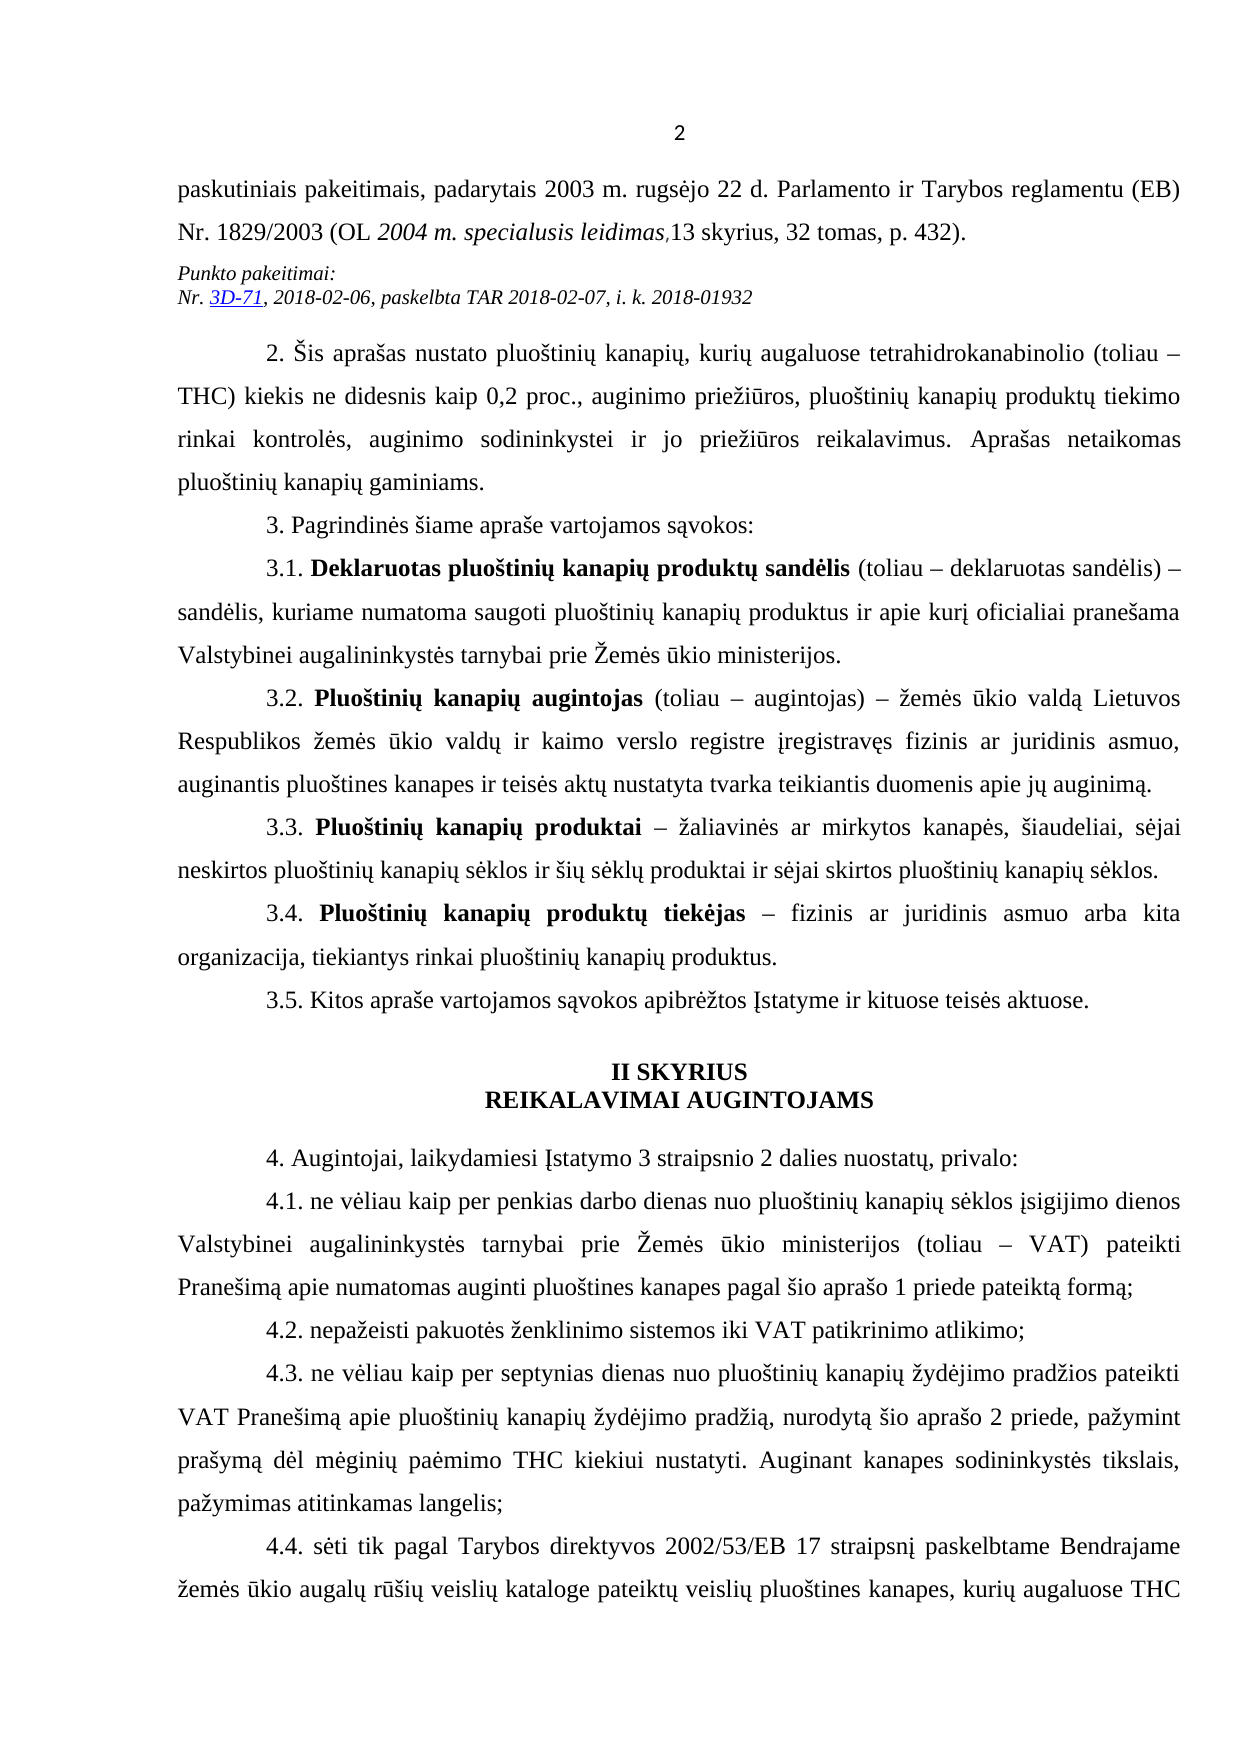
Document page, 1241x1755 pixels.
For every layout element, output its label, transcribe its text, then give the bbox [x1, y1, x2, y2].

text paskutiniais pakeitimais, padarytais 2003 m. rugsėjo 22 d. Parlamento ir Tarybos reglamentu (EB) Nr. 1829/2003 (OL 2004 m. specialusis leidimas,13 skyrius, 32 tomas, p. 432). [177, 174, 1181, 246]
text 3.2. Pluoštinių kanapių augintojas (toliau – augintojas) – žemės ūkio valdą Lietuvos Respublikos žemės ūkio valdų ir kaimo verslo registre įregistravęs fizinis ar juridinis asmuo, auginantis pluoštines kanapes ir teisės aktų nustatyta tvarka teikiantis duomenis apie jų auginimą. [177, 683, 1181, 798]
text 4.2. nepažeisti pakuotės ženklinimo sistemos iki VAT patikrinimo atlikimo; [177, 1315, 1181, 1344]
text REIKALAVIMAI AUGINTOJAMS [177, 1085, 1181, 1114]
text 3.1. Deklaruotas pluoštinių kanapių produktų sandėlis (toliau – deklaruotas sandėlis) – sandėlis, kuriame numatoma saugoti pluoštinių kanapių produktus ir apie kurį oficialiai pranešama Valstybinei augalininkystės tarnybai prie Žemės ūkio ministerijos. [177, 553, 1181, 668]
text 3.3. Pluoštinių kanapių produktai – žaliavinės ar mirkytos kanapės, šiaudeliai, sėjai neskirtos pluoštinių kanapių sėklos ir šių sėklų produktai ir sėjai skirtos pluoštinių kanapių sėklos. [177, 812, 1181, 884]
text II SKYRIUS [177, 1057, 1181, 1085]
text 3.4. Pluoštinių kanapių produktų tiekėjas – fizinis ar juridinis asmuo arba kita organizacija, tiekiantys rinkai pluoštinių kanapių produktus. [177, 898, 1181, 970]
text 4. Augintojai, laikydamiesi Įstatymo 3 straipsnio 2 dalies nuostatų, privalo: [177, 1143, 1181, 1172]
text 4.3. ne vėliau kaip per septynias dienas nuo pluoštinių kanapių žydėjimo pradžios pateikti VAT Pranešimą apie pluoštinių kanapių žydėjimo pradžią, nurodytą šio aprašo 2 priede, pažymint prašymą dėl mėginių paėmimo THC kiekiui nustatyti. Auginant kanapes sodininkystės tikslais, pažymimas atitinkamas langelis; [177, 1358, 1181, 1517]
text 4.4. sėti tik pagal Tarybos direktyvos 2002/53/EB 17 straipsnį paskelbtame Bendrajame žemės ūkio augalų rūšių veislių kataloge pateiktų veislių pluoštines kanapes, kurių augaluose THC [177, 1531, 1181, 1603]
text 2. Šis aprašas nustato pluoštinių kanapių, kurių augaluose tetrahidrokanabinolio (toliau – THC) kiekis ne didesnis kaip 0,2 proc., auginimo priežiūros, pluoštinių kanapių produktų tiekimo rinkai kontrolės, auginimo sodininkystei ir jo priežiūros reikalavimus. Aprašas netaikomas pluoštinių kanapių gaminiams. [177, 338, 1181, 496]
text Nr. 3D-71, 2018-02-06, paskelbta TAR 2018-02-07, i. k. 2018-01932 [177, 285, 1181, 309]
text 4.1. ne vėliau kaip per penkias darbo dienas nuo pluoštinių kanapių sėklos įsigijimo dienos Valstybinei augalininkystės tarnybai prie Žemės ūkio ministerijos (toliau – VAT) pateikti Pranešimą apie numatomas auginti pluoštines kanapes pagal šio aprašo 1 priede pateiktą formą; [177, 1186, 1181, 1301]
text 3. Pagrindinės šiame apraše vartojamos sąvokos: [177, 510, 1181, 539]
text 3.5. Kitos apraše vartojamos sąvokos apibrėžtos Įstatyme ir kituose teisės aktuose. [177, 985, 1181, 1013]
text Punkto pakeitimai: [177, 261, 1181, 285]
